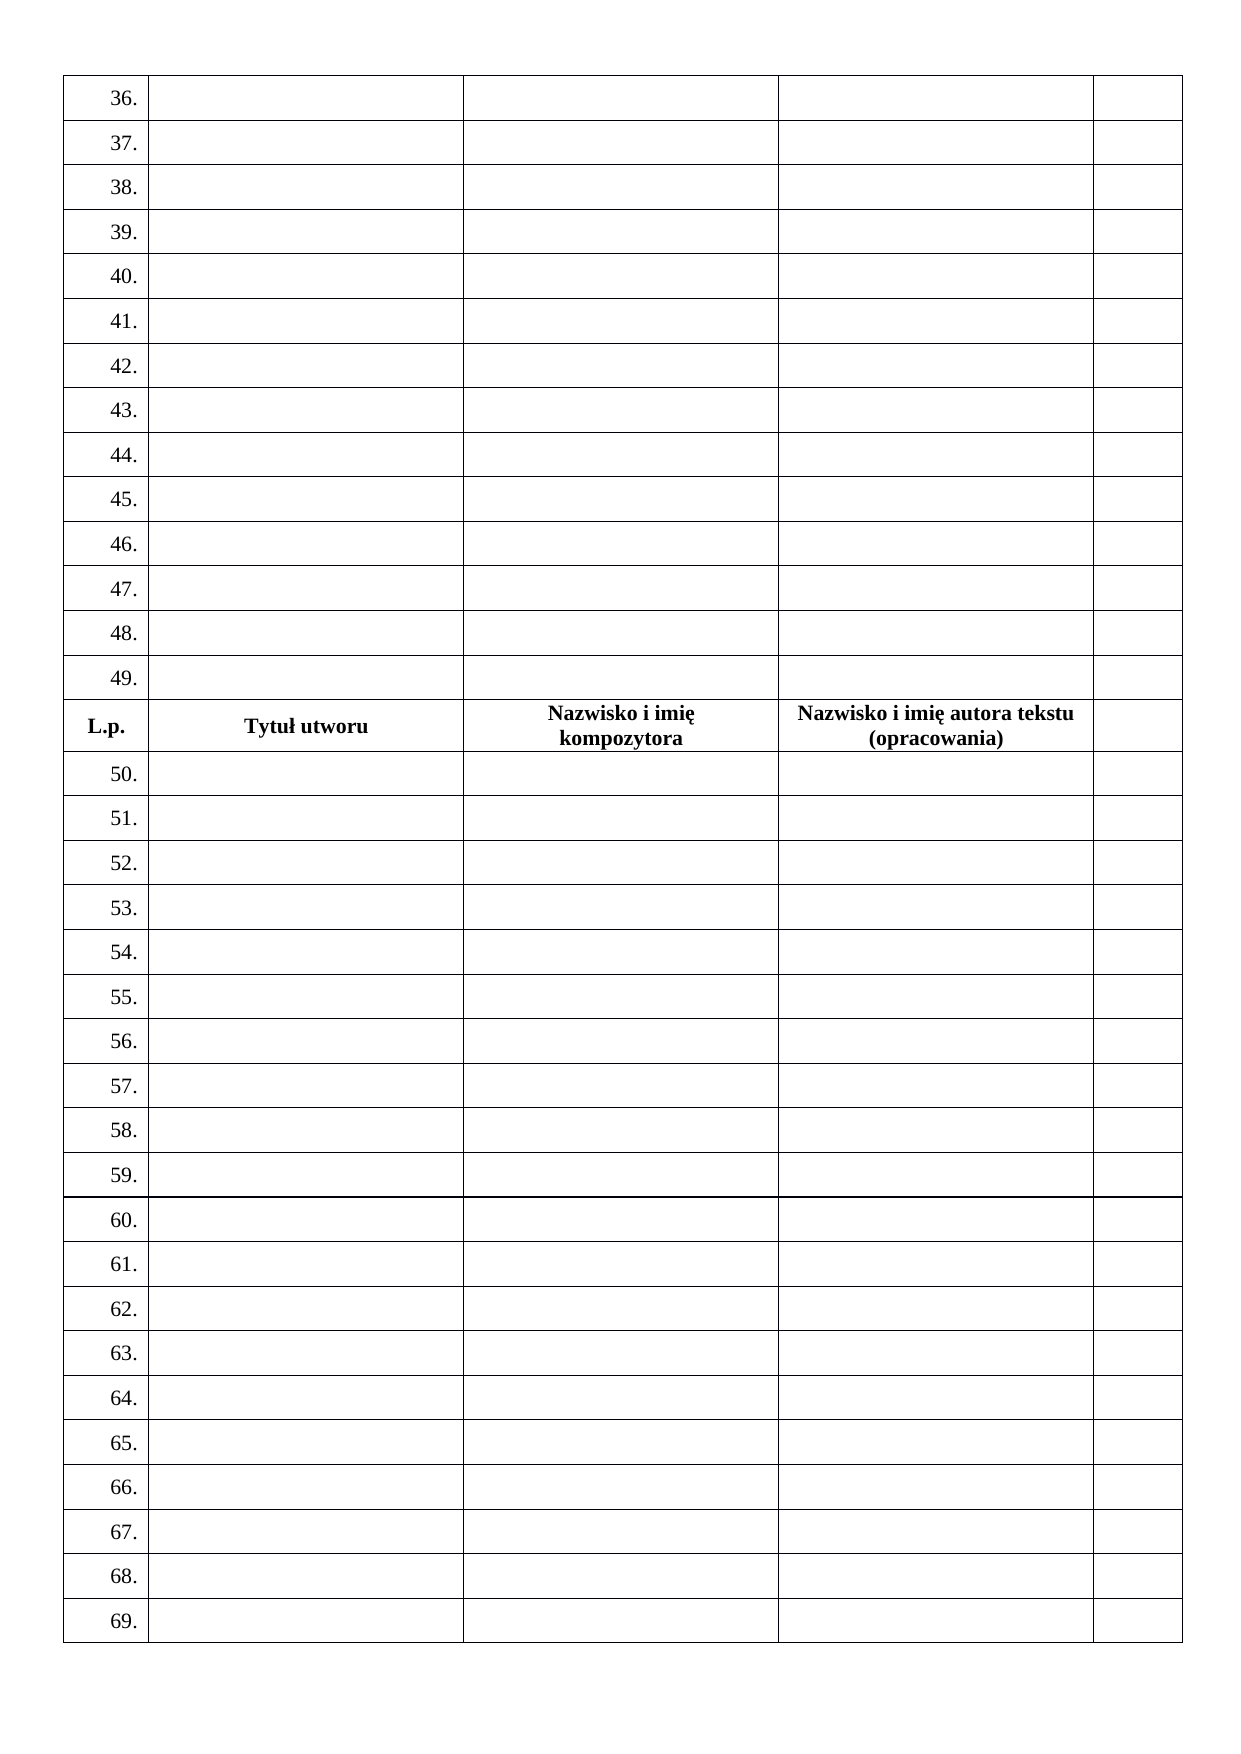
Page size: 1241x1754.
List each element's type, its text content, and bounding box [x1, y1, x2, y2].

table_cell [464, 254, 778, 298]
table_cell [464, 1420, 778, 1464]
table_cell 50. [64, 752, 148, 795]
table_cell 69. [64, 1599, 148, 1642]
table_cell [1094, 1064, 1182, 1107]
table_cell [779, 299, 1093, 342]
table_cell L.p. [64, 700, 148, 751]
table_cell [1094, 165, 1182, 209]
table_cell [149, 121, 463, 164]
table_cell [149, 1198, 463, 1241]
table_cell [149, 210, 463, 253]
table_cell 41. [64, 299, 148, 342]
table_cell [464, 76, 778, 119]
table_cell [1094, 121, 1182, 164]
table_cell [779, 121, 1093, 164]
table_cell [149, 165, 463, 209]
table_cell [779, 885, 1093, 929]
table_cell [149, 656, 463, 699]
table_cell [464, 210, 778, 253]
table_cell 40. [64, 254, 148, 298]
table_cell [464, 1242, 778, 1286]
table_cell [1094, 210, 1182, 253]
table_cell [464, 1198, 778, 1241]
table_cell [1094, 752, 1182, 795]
table_cell [779, 1331, 1093, 1375]
table_cell [149, 388, 463, 432]
table_cell [464, 1108, 778, 1152]
table_cell [464, 841, 778, 884]
table_cell [149, 1019, 463, 1063]
table_cell 62. [64, 1287, 148, 1330]
table_cell 39. [64, 210, 148, 253]
table_cell [149, 1599, 463, 1642]
table_cell [779, 841, 1093, 884]
table_cell [1094, 1242, 1182, 1286]
table_cell [779, 1510, 1093, 1553]
table_cell 59. [64, 1153, 148, 1196]
table_cell [1094, 1153, 1182, 1196]
table_cell [149, 254, 463, 298]
table_cell 55. [64, 975, 148, 1018]
table_cell [464, 344, 778, 387]
table_cell [149, 841, 463, 884]
table_cell [779, 611, 1093, 654]
table_cell [1094, 930, 1182, 973]
table_cell [149, 299, 463, 342]
table_cell 68. [64, 1554, 148, 1598]
table_cell [779, 566, 1093, 610]
table_cell [464, 522, 778, 565]
table_cell [779, 1153, 1093, 1196]
table_cell [149, 433, 463, 476]
table_cell [779, 1198, 1093, 1241]
table_cell [464, 1331, 778, 1375]
table_cell [1094, 611, 1182, 654]
table_cell 36. [64, 76, 148, 119]
table_cell 67. [64, 1510, 148, 1553]
table_cell [464, 121, 778, 164]
table_cell [464, 930, 778, 973]
table_cell [1094, 656, 1182, 699]
table_cell [149, 76, 463, 119]
table_cell [149, 1287, 463, 1330]
table_cell [464, 656, 778, 699]
table_cell [464, 752, 778, 795]
table_cell [1094, 1510, 1182, 1553]
table_cell 54. [64, 930, 148, 973]
table_cell [149, 477, 463, 521]
table_cell [464, 477, 778, 521]
table_cell 49. [64, 656, 148, 699]
table_cell [1094, 975, 1182, 1018]
table_cell [779, 344, 1093, 387]
table_cell [779, 254, 1093, 298]
table_cell [149, 1108, 463, 1152]
table_cell [1094, 344, 1182, 387]
table_cell [779, 930, 1093, 973]
table_cell [779, 210, 1093, 253]
table_cell 47. [64, 566, 148, 610]
table_cell 53. [64, 885, 148, 929]
table_cell [464, 1287, 778, 1330]
table_cell [149, 566, 463, 610]
table_cell 58. [64, 1108, 148, 1152]
table_cell [779, 752, 1093, 795]
table_cell [464, 299, 778, 342]
table_cell 45. [64, 477, 148, 521]
table_cell 56. [64, 1019, 148, 1063]
table_cell [779, 975, 1093, 1018]
table_cell [1094, 1019, 1182, 1063]
table_cell [779, 1599, 1093, 1642]
table_cell [1094, 1599, 1182, 1642]
table_cell [779, 1019, 1093, 1063]
table_cell [779, 1064, 1093, 1107]
table_cell [779, 1420, 1093, 1464]
table_cell 52. [64, 841, 148, 884]
table_cell [464, 1510, 778, 1553]
table_cell [149, 1153, 463, 1196]
table_cell [149, 1376, 463, 1419]
table_cell [149, 1510, 463, 1553]
table_cell [1094, 1287, 1182, 1330]
table_cell Tytuł utworu [149, 700, 463, 751]
table_cell [779, 165, 1093, 209]
table_cell [779, 1108, 1093, 1152]
table_cell [1094, 1331, 1182, 1375]
table_cell [464, 566, 778, 610]
table_cell 63. [64, 1331, 148, 1375]
table_cell [1094, 700, 1182, 751]
table_cell [464, 1599, 778, 1642]
table_cell [464, 1019, 778, 1063]
table_cell [464, 165, 778, 209]
table_cell [779, 1465, 1093, 1508]
table_cell [149, 611, 463, 654]
table_cell [1094, 841, 1182, 884]
table_cell [149, 1420, 463, 1464]
table_cell [779, 433, 1093, 476]
table_cell [464, 796, 778, 840]
table_cell [464, 611, 778, 654]
table_cell [464, 433, 778, 476]
table_cell [1094, 1198, 1182, 1241]
table_cell [779, 477, 1093, 521]
table_cell 64. [64, 1376, 148, 1419]
table_cell [779, 1287, 1093, 1330]
table_cell [464, 885, 778, 929]
table_cell [1094, 433, 1182, 476]
table_cell 37. [64, 121, 148, 164]
table_cell 60. [64, 1198, 148, 1241]
table_cell [149, 796, 463, 840]
table_cell [779, 796, 1093, 840]
table_cell 42. [64, 344, 148, 387]
table_cell [149, 885, 463, 929]
table_cell [149, 1331, 463, 1375]
table_cell [464, 388, 778, 432]
table_cell [149, 1242, 463, 1286]
table_cell [1094, 522, 1182, 565]
table_cell [1094, 1376, 1182, 1419]
table_cell [149, 1554, 463, 1598]
table_cell [464, 1153, 778, 1196]
table_cell [1094, 1465, 1182, 1508]
table_cell [149, 752, 463, 795]
table_cell [149, 344, 463, 387]
table_cell [149, 1064, 463, 1107]
table_cell [1094, 1554, 1182, 1598]
table_cell [1094, 566, 1182, 610]
table_cell 43. [64, 388, 148, 432]
table_cell 61. [64, 1242, 148, 1286]
table_cell [779, 388, 1093, 432]
table_cell [1094, 76, 1182, 119]
table_cell 51. [64, 796, 148, 840]
table_cell 44. [64, 433, 148, 476]
table_cell [1094, 1108, 1182, 1152]
table_cell [149, 1465, 463, 1508]
table_cell 65. [64, 1420, 148, 1464]
table_cell [464, 1376, 778, 1419]
table_cell [1094, 477, 1182, 521]
table_cell [464, 975, 778, 1018]
table_cell Nazwisko i imię kompozytora [464, 700, 778, 751]
table_cell 48. [64, 611, 148, 654]
table_cell [464, 1064, 778, 1107]
table_cell [149, 975, 463, 1018]
table_cell [1094, 1420, 1182, 1464]
table_cell 38. [64, 165, 148, 209]
table_cell 46. [64, 522, 148, 565]
table_cell [1094, 885, 1182, 929]
table_cell 57. [64, 1064, 148, 1107]
table_cell [779, 1242, 1093, 1286]
table_cell [779, 522, 1093, 565]
table_cell 66. [64, 1465, 148, 1508]
table_cell [464, 1554, 778, 1598]
table_cell [149, 522, 463, 565]
table_cell [779, 656, 1093, 699]
table_cell Nazwisko i imię autora tekstu (opracowania) [779, 700, 1093, 751]
table_cell [779, 1554, 1093, 1598]
table_cell [149, 930, 463, 973]
table_cell [1094, 796, 1182, 840]
table_cell [1094, 254, 1182, 298]
table_cell [1094, 388, 1182, 432]
table_cell [779, 76, 1093, 119]
table_cell [779, 1376, 1093, 1419]
table_cell [1094, 299, 1182, 342]
table_cell [464, 1465, 778, 1508]
